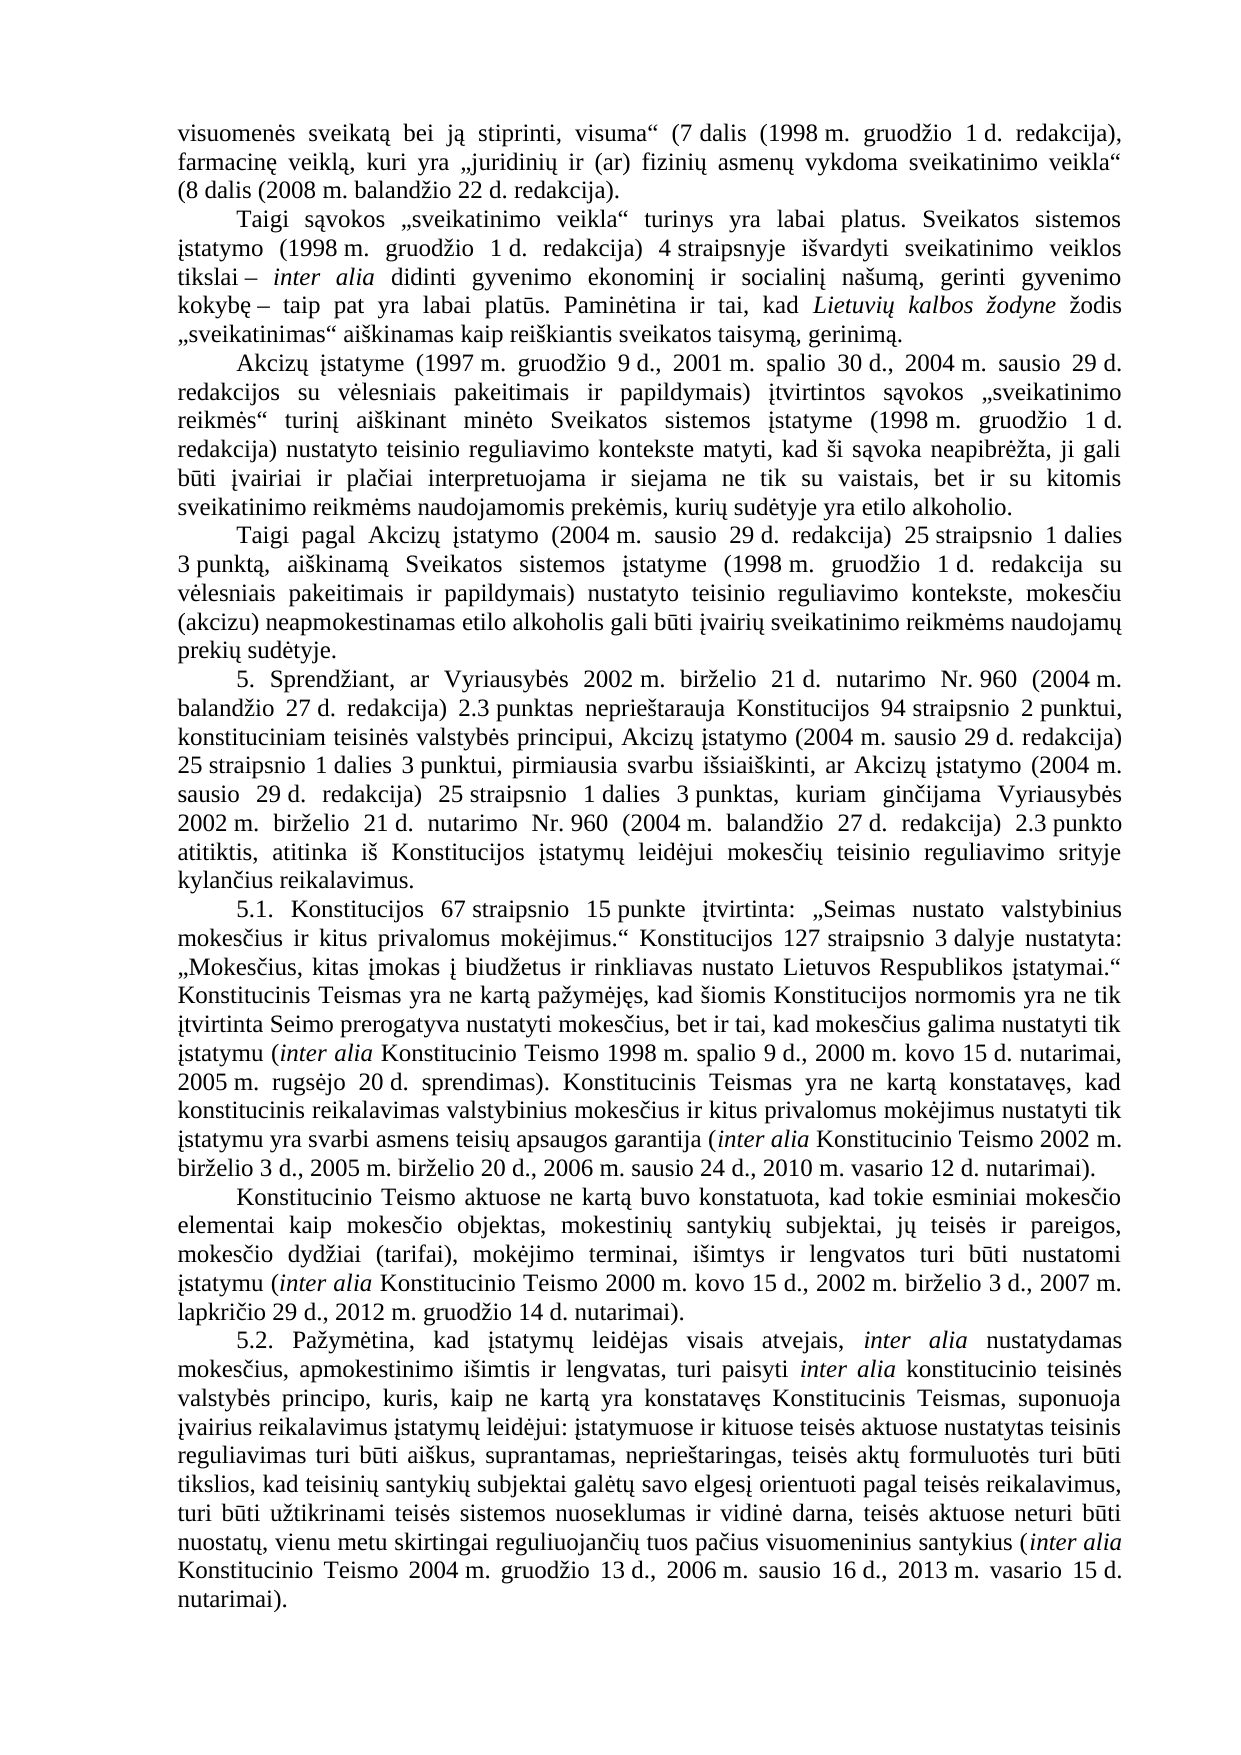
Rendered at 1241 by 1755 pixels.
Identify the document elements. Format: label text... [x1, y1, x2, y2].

text Taigi sąvokos „sveikatinimo veikla“ turinys yra labai platus. Sveikatos sistemos įstatymo (1998 m. gruodžio 1 d. redakcija) 4 straipsnyje išvardyti sveikatinimo veiklos tikslai – inter alia didinti gyvenimo ekonominį ir socialinį našumą, gerinti gyvenimo kokybę – taip pat yra labai platūs. Paminėtina ir tai, kad Lietuvių kalbos žodyne žodis „sveikatinimas“ aiškinamas kaip reiškiantis sveikatos taisymą, gerinimą. [177, 204, 1122, 348]
text 5.1. Konstitucijos 67 straipsnio 15 punkte įtvirtinta: „Seimas nustato valstybinius mokesčius ir kitus privalomus mokėjimus.“ Konstitucijos 127 straipsnio 3 dalyje nustatyta: „Mokesčius, kitas įmokas į biudžetus ir rinkliavas nustato Lietuvos Respublikos įstatymai.“ Konstitucinis Teismas yra ne kartą pažymėjęs, kad šiomis Konstitucijos normomis yra ne tik įtvirtinta Seimo prerogatyva nustatyti mokesčius, bet ir tai, kad mokesčius galima nustatyti tik įstatymu (inter alia Konstitucinio Teismo 1998 m. spalio 9 d., 2000 m. kovo 15 d. nutarimai, 2005 m. rugsėjo 20 d. sprendimas). Konstitucinis Teismas yra ne kartą konstatavęs, kad konstitucinis reikalavimas valstybinius mokesčius ir kitus privalomus mokėjimus nustatyti tik įstatymu yra svarbi asmens teisių apsaugos garantija (inter alia Konstitucinio Teismo 2002 m. birželio 3 d., 2005 m. birželio 20 d., 2006 m. sausio 24 d., 2010 m. vasario 12 d. nutarimai). [177, 894, 1122, 1182]
text 5. Sprendžiant, ar Vyriausybės 2002 m. birželio 21 d. nutarimo Nr. 960 (2004 m. balandžio 27 d. redakcija) 2.3 punktas neprieštarauja Konstitucijos 94 straipsnio 2 punktui, konstituciniam teisinės valstybės principui, Akcizų įstatymo (2004 m. sausio 29 d. redakcija) 25 straipsnio 1 dalies 3 punktui, pirmiausia svarbu išsiaiškinti, ar Akcizų įstatymo (2004 m. sausio 29 d. redakcija) 25 straipsnio 1 dalies 3 punktas, kuriam ginčijama Vyriausybės 2002 m. birželio 21 d. nutarimo Nr. 960 (2004 m. balandžio 27 d. redakcija) 2.3 punkto atitiktis, atitinka iš Konstitucijos įstatymų leidėjui mokesčių teisinio reguliavimo srityje kylančius reikalavimus. [177, 664, 1122, 894]
text 5.2. Pažymėtina, kad įstatymų leidėjas visais atvejais, inter alia nustatydamas mokesčius, apmokestinimo išimtis ir lengvatas, turi paisyti inter alia konstitucinio teisinės valstybės principo, kuris, kaip ne kartą yra konstatavęs Konstitucinis Teismas, suponuoja įvairius reikalavimus įstatymų leidėjui: įstatymuose ir kituose teisės aktuose nustatytas teisinis reguliavimas turi būti aiškus, suprantamas, neprieštaringas, teisės aktų formuluotės turi būti tikslios, kad teisinių santykių subjektai galėtų savo elgesį orientuoti pagal teisės reikalavimus, turi būti užtikrinami teisės sistemos nuoseklumas ir vidinė darna, teisės aktuose neturi būti nuostatų, vienu metu skirtingai reguliuojančių tuos pačius visuomeninius santykius (inter alia Konstitucinio Teismo 2004 m. gruodžio 13 d., 2006 m. sausio 16 d., 2013 m. vasario 15 d. nutarimai). [177, 1326, 1122, 1613]
text Akcizų įstatyme (1997 m. gruodžio 9 d., 2001 m. spalio 30 d., 2004 m. sausio 29 d. redakcijos su vėlesniais pakeitimais ir papildymais) įtvirtintos sąvokos „sveikatinimo reikmės“ turinį aiškinant minėto Sveikatos sistemos įstatyme (1998 m. gruodžio 1 d. redakcija) nustatyto teisinio reguliavimo kontekste matyti, kad ši sąvoka neapibrėžta, ji gali būti įvairiai ir plačiai interpretuojama ir siejama ne tik su vaistais, bet ir su kitomis sveikatinimo reikmėms naudojamomis prekėmis, kurių sudėtyje yra etilo alkoholio. [177, 348, 1122, 521]
text Konstitucinio Teismo aktuose ne kartą buvo konstatuota, kad tokie esminiai mokesčio elementai kaip mokesčio objektas, mokestinių santykių subjektai, jų teisės ir pareigos, mokesčio dydžiai (tarifai), mokėjimo terminai, išimtys ir lengvatos turi būti nustatomi įstatymu (inter alia Konstitucinio Teismo 2000 m. kovo 15 d., 2002 m. birželio 3 d., 2007 m. lapkričio 29 d., 2012 m. gruodžio 14 d. nutarimai). [177, 1182, 1122, 1326]
text Taigi pagal Akcizų įstatymo (2004 m. sausio 29 d. redakcija) 25 straipsnio 1 dalies 3 punktą, aiškinamą Sveikatos sistemos įstatyme (1998 m. gruodžio 1 d. redakcija su vėlesniais pakeitimais ir papildymais) nustatyto teisinio reguliavimo kontekste, mokesčiu (akcizu) neapmokestinamas etilo alkoholis gali būti įvairių sveikatinimo reikmėms naudojamų prekių sudėtyje. [177, 521, 1122, 664]
text visuomenės sveikatą bei ją stiprinti, visuma“ (7 dalis (1998 m. gruodžio 1 d. redakcija), farmacinę veiklą, kuri yra „juridinių ir (ar) fizinių asmenų vykdoma sveikatinimo veikla“ (8 dalis (2008 m. balandžio 22 d. redakcija). [177, 118, 1122, 204]
